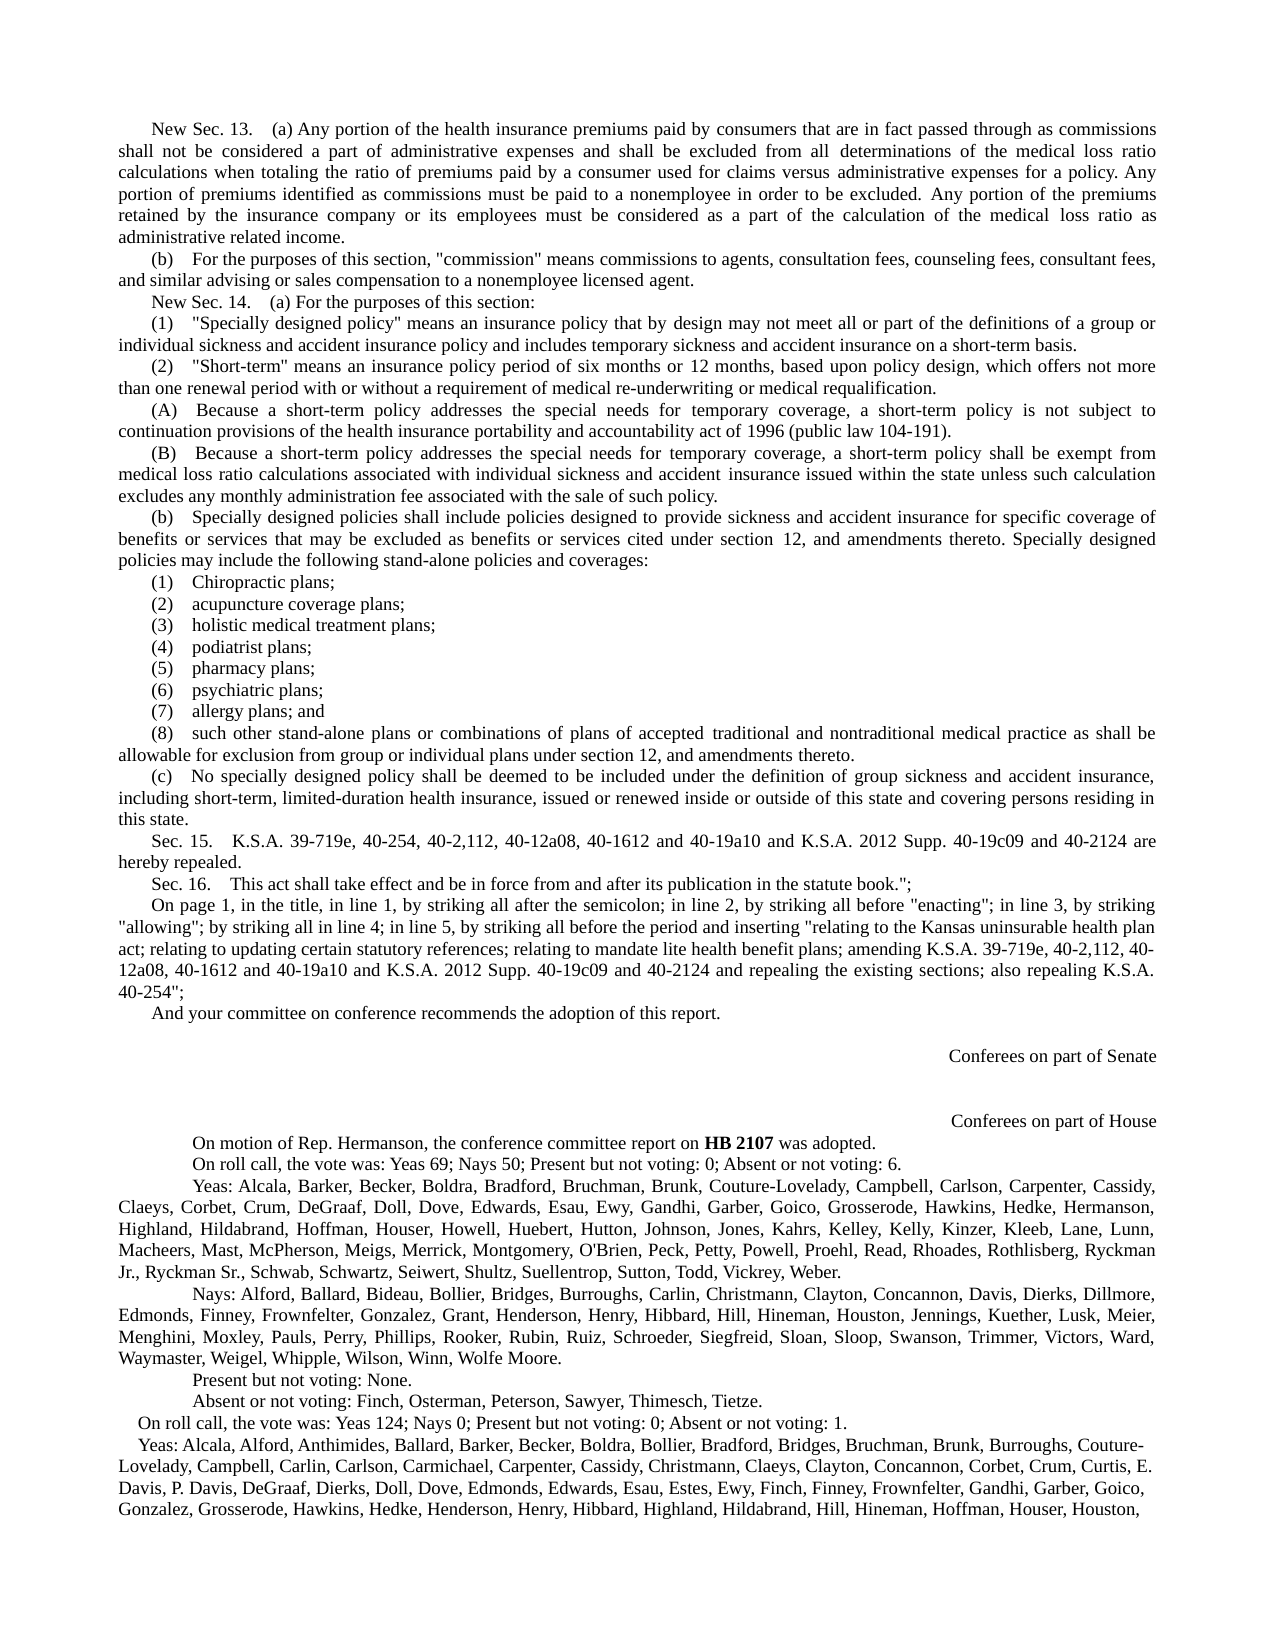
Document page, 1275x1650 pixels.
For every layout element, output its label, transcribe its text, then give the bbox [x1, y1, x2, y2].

text Nays: Alford, Ballard, Bideau, Bollier, Bridges, Burroughs, Carlin, Christmann, Clayton, Concannon, Davis, Dierks, Dillmore, Edmonds, Finney, Frownfelter, Gonzalez, Grant, Henderson, Henry, Hibbard, Hill, Hineman, Houston, Jennings, Kuether, Lusk, Meier, Menghini, Moxley, Pauls, Perry, Phillips, Rooker, Rubin, Ruiz, Schroeder, Siegfreid, Sloan, Sloop, Swanson, Trimmer, Victors, Ward, Waymaster, Weigel, Whipple, Wilson, Winn, Wolfe Moore. [118, 1282, 1157, 1369]
text Sec. 16. This act shall take effect and be in force from and after its publication in the statute book."; [118, 873, 1157, 894]
text New Sec. 13. (a) Any portion of the health insurance premiums paid by consumers that are in fact passed through as commissions shall not be considered a part of administrative expenses and shall be excluded from all determinations of the medical loss ratio calculations when totaling the ratio of premiums paid by a consumer used for claims versus administrative expenses for a policy. Any portion of premiums identified as commissions must be paid to a nonemployee in order to be excluded. Any portion of the premiums retained by the insurance company or its employees must be considered as a part of the calculation of the medical loss ratio as administrative related income. [118, 118, 1157, 247]
text (B) Because a short-term policy addresses the special needs for temporary coverage, a short-term policy shall be exempt from medical loss ratio calculations associated with individual sickness and accident insurance issued within the state unless such calculation excludes any monthly administration fee associated with the sale of such policy. [118, 442, 1157, 506]
text On roll call, the vote was: Yeas 124; Nays 0; Present but not voting: 0; Absent or not voting: 1. [118, 1412, 1157, 1433]
text (5) pharmacy plans; [118, 657, 1157, 679]
text (3) holistic medical treatment plans; [118, 614, 1157, 636]
text On motion of Rep. Hermanson, the conference committee report on HB 2107 was adopted. [118, 1132, 1157, 1153]
text (A) Because a short-term policy addresses the special needs for temporary coverage, a short-term policy is not subject to continuation provisions of the health insurance portability and accountability act of 1996 (public law 104-191). [118, 398, 1157, 442]
text (c) No specially designed policy shall be deemed to be included under the definition of group sickness and accident insurance, including short-term, limited-duration health insurance, issued or renewed inside or outside of this state and covering persons residing in this state. [118, 765, 1157, 830]
text (b) Specially designed policies shall include policies designed to provide sickness and accident insurance for specific coverage of benefits or services that may be excluded as benefits or services cited under section 12, and amendments thereto. Specially designed policies may include the following stand-alone policies and coverages: [118, 506, 1157, 571]
text (b) For the purposes of this section, "commission" means commissions to agents, consultation fees, counseling fees, consultant fees, and similar advising or sales compensation to a nonemployee licensed agent. [118, 247, 1157, 291]
text (2) acupuncture coverage plans; [118, 592, 1157, 614]
text And your committee on conference recommends the adoption of this report. [118, 1002, 1157, 1024]
text (4) podiatrist plans; [118, 636, 1157, 657]
text New Sec. 14. (a) For the purposes of this section: [118, 291, 1157, 312]
text Present but not voting: None. [118, 1369, 1157, 1390]
text (6) psychiatric plans; [118, 679, 1157, 700]
text (1) Chiropractic plans; [118, 571, 1157, 592]
text (2) "Short-term'' means an insurance policy period of six months or 12 months, based upon policy design, which offers not more than one renewal period with or without a requirement of medical re-underwriting or medical requalification. [118, 355, 1157, 398]
text Yeas: Alcala, Alford, Anthimides, Ballard, Barker, Becker, Boldra, Bollier, Bradford, Bridges, Bruchman, Brunk, Burroughs, Couture-Lovelady, Campbell, Carlin, Carlson, Carmichael, Carpenter, Cassidy, Christmann, Claeys, Clayton, Concannon, Corbet, Crum, Curtis, E. Davis, P. Davis, DeGraaf, Dierks, Doll, Dove, Edmonds, Edwards, Esau, Estes, Ewy, Finch, Finney, Frownfelter, Gandhi, Garber, Goico, Gonzalez, Grosserode, Hawkins, Hedke, Henderson, Henry, Hibbard, Highland, Hildabrand, Hill, Hineman, Hoffman, Houser, Houston, [118, 1433, 1157, 1520]
text (1) "Specially designed policy'' means an insurance policy that by design may not meet all or part of the definitions of a group or individual sickness and accident insurance policy and includes temporary sickness and accident insurance on a short-term basis. [118, 312, 1157, 355]
text (8) such other stand-alone plans or combinations of plans of accepted traditional and nontraditional medical practice as shall be allowable for exclusion from group or individual plans under section 12, and amendments thereto. [118, 722, 1157, 765]
text On roll call, the vote was: Yeas 69; Nays 50; Present but not voting: 0; Absent or not voting: 6. [118, 1153, 1157, 1175]
text Conferees on part of Senate [118, 1045, 1157, 1067]
text On page 1, in the title, in line 1, by striking all after the semicolon; in line 2, by striking all before "enacting"; in line 3, by striking "allowing"; by striking all in line 4; in line 5, by striking all before the period and inserting "relating to the Kansas uninsurable health plan act; relating to updating certain statutory references; relating to mandate lite health benefit plans; amending K.S.A. 39-719e, 40-2,112, 40-12a08, 40-1612 and 40-19a10 and K.S.A. 2012 Supp. 40-19c09 and 40-2124 and repealing the existing sections; also repealing K.S.A. 40-254"; [118, 894, 1157, 1002]
text Conferees on part of House [118, 1110, 1157, 1132]
text (7) allergy plans; and [118, 700, 1157, 722]
text Yeas: Alcala, Barker, Becker, Boldra, Bradford, Bruchman, Brunk, Couture-Lovelady, Campbell, Carlson, Carpenter, Cassidy, Claeys, Corbet, Crum, DeGraaf, Doll, Dove, Edwards, Esau, Ewy, Gandhi, Garber, Goico, Grosserode, Hawkins, Hedke, Hermanson, Highland, Hildabrand, Hoffman, Houser, Howell, Huebert, Hutton, Johnson, Jones, Kahrs, Kelley, Kelly, Kinzer, Kleeb, Lane, Lunn, Macheers, Mast, McPherson, Meigs, Merrick, Montgomery, O'Brien, Peck, Petty, Powell, Proehl, Read, Rhoades, Rothlisberg, Ryckman Jr., Ryckman Sr., Schwab, Schwartz, Seiwert, Shultz, Suellentrop, Sutton, Todd, Vickrey, Weber. [118, 1175, 1157, 1282]
text Absent or not voting: Finch, Osterman, Peterson, Sawyer, Thimesch, Tietze. [118, 1390, 1157, 1412]
text Sec. 15. K.S.A. 39-719e, 40-254, 40-2,112, 40-12a08, 40-1612 and 40-19a10 and K.S.A. 2012 Supp. 40-19c09 and 40-2124 are hereby repealed. [118, 830, 1157, 873]
